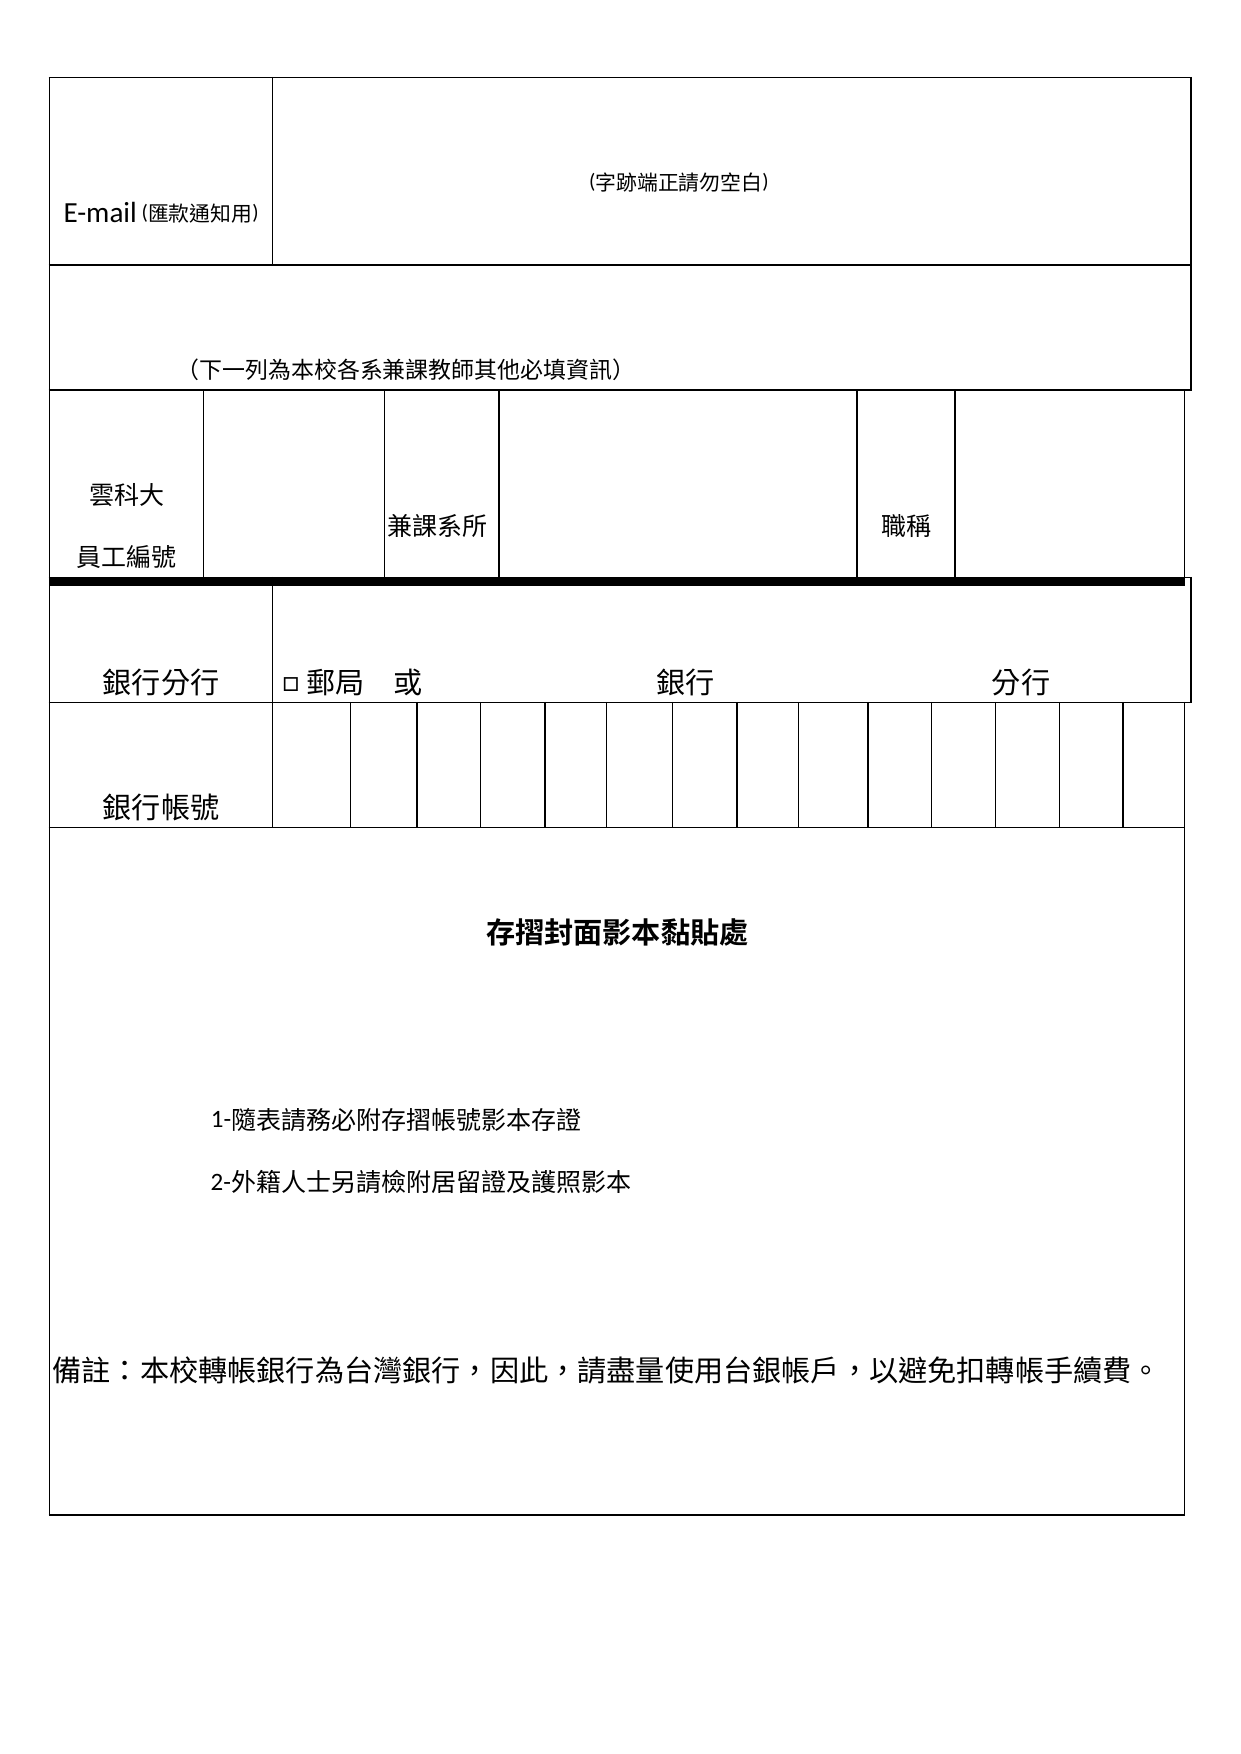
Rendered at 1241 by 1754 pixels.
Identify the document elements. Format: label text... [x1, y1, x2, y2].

table_cell [418, 703, 480, 827]
table_cell 雲科大 員工編號 [50, 391, 203, 577]
table_cell [546, 703, 606, 827]
table_cell [1124, 703, 1184, 827]
table_cell [956, 391, 1184, 577]
table_cell [738, 703, 798, 827]
table_cell [500, 391, 856, 577]
table_cell [1185, 391, 1191, 577]
table_cell 職稱 [858, 391, 954, 577]
table_cell [204, 391, 384, 577]
table_cell （下一列為本校各系兼課教師其他必填資訊） [50, 266, 1190, 389]
table_cell [996, 703, 1059, 827]
table_cell E-mail (匯款通知用) [50, 78, 272, 264]
table_cell [799, 703, 867, 827]
table_cell 銀行分行 [50, 586, 272, 702]
table_cell 銀行帳號 [50, 703, 272, 827]
table_cell [351, 703, 416, 827]
table_cell [1185, 703, 1191, 827]
table_cell [1185, 827, 1191, 1514]
table_cell 兼課系所 [385, 391, 498, 577]
table_cell (字跡端正請勿空白) [273, 78, 1190, 264]
table_cell [932, 703, 995, 827]
table_cell [869, 703, 931, 827]
table_cell [673, 703, 736, 827]
table_cell 存摺封面影本黏貼處 1-隨表請務必附存摺帳號影本存證 2-外籍人士另請檢附居留證及護照影本 備註：本校轉帳銀行為台灣銀行，因此，請盡量使用台銀帳戶，以避免扣轉帳手續費。 [50, 828, 1184, 1514]
table_cell [607, 703, 672, 827]
table_cell [273, 703, 350, 827]
table_cell [1060, 703, 1122, 827]
table_cell [481, 703, 544, 827]
table_cell □ 郵局 或 銀行 分行 [273, 578, 1190, 702]
